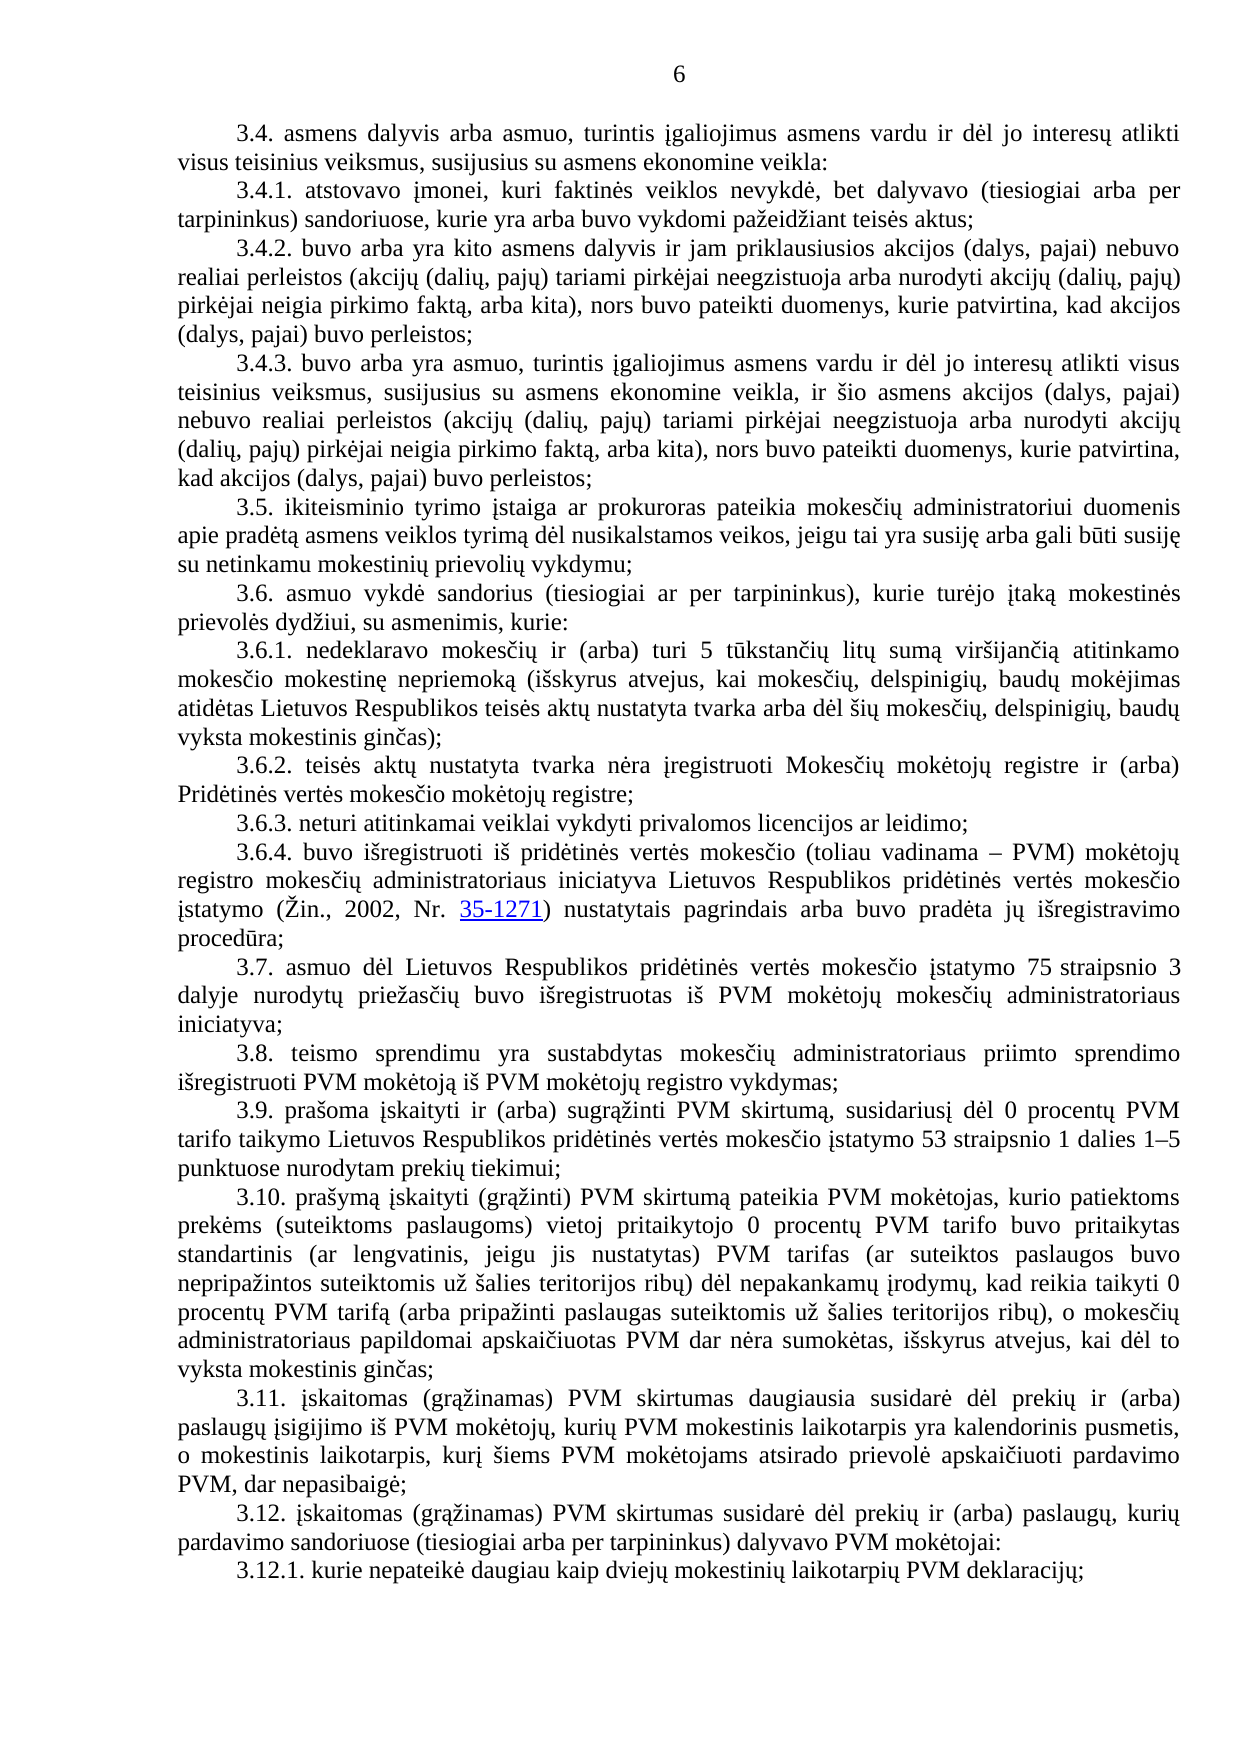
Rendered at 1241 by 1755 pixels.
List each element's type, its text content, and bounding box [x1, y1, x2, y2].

text 3.9. prašoma įskaityti ir (arba) sugrąžinti PVM skirtumą, susidariusį dėl 0 procentų PVM tarifo taikymo Lietuvos Respublikos pridėtinės vertės mokesčio įstatymo 53 straipsnio 1 dalies 1–5 punktuose nurodytam prekių tiekimui; [177, 1096, 1181, 1182]
text 3.4.1. atstovavo įmonei, kuri faktinės veiklos nevykdė, bet dalyvavo (tiesiogiai arba per tarpininkus) sandoriuose, kurie yra arba buvo vykdomi pažeidžiant teisės aktus; [177, 176, 1181, 233]
text 3.6.4. buvo išregistruoti iš pridėtinės vertės mokesčio (toliau vadinama – PVM) mokėtojų registro mokesčių administratoriaus iniciatyva Lietuvos Respublikos pridėtinės vertės mokesčio įstatymo (Žin., 2002, Nr. 35-1271) nustatytais pagrindais arba buvo pradėta jų išregistravimo procedūra; [177, 837, 1181, 952]
text 3.4.2. buvo arba yra kito asmens dalyvis ir jam priklausiusios akcijos (dalys, pajai) nebuvo realiai perleistos (akcijų (dalių, pajų) tariami pirkėjai neegzistuoja arba nurodyti akcijų (dalių, pajų) pirkėjai neigia pirkimo faktą, arba kita), nors buvo pateikti duomenys, kurie patvirtina, kad akcijos (dalys, pajai) buvo perleistos; [177, 233, 1181, 348]
text 3.6.3. neturi atitinkamai veiklai vykdyti privalomos licencijos ar leidimo; [177, 808, 1181, 837]
text 3.6.2. teisės aktų nustatyta tvarka nėra įregistruoti Mokesčių mokėtojų registre ir (arba) Pridėtinės vertės mokesčio mokėtojų registre; [177, 751, 1181, 808]
text 3.7. asmuo dėl Lietuvos Respublikos pridėtinės vertės mokesčio įstatymo 75 straipsnio 3 dalyje nurodytų priežasčių buvo išregistruotas iš PVM mokėtojų mokesčių administratoriaus iniciatyva; [177, 952, 1181, 1038]
text 3.6.1. nedeklaravo mokesčių ir (arba) turi 5 tūkstančių litų sumą viršijančią atitinkamo mokesčio mokestinę nepriemoką (išskyrus atvejus, kai mokesčių, delspinigių, baudų mokėjimas atidėtas Lietuvos Respublikos teisės aktų nustatyta tvarka arba dėl šių mokesčių, delspinigių, baudų vyksta mokestinis ginčas); [177, 636, 1181, 751]
text 3.6. asmuo vykdė sandorius (tiesiogiai ar per tarpininkus), kurie turėjo įtaką mokestinės prievolės dydžiui, su asmenimis, kurie: [177, 578, 1181, 636]
text 3.12. įskaitomas (grąžinamas) PVM skirtumas susidarė dėl prekių ir (arba) paslaugų, kurių pardavimo sandoriuose (tiesiogiai arba per tarpininkus) dalyvavo PVM mokėtojai: [177, 1498, 1181, 1556]
text 3.10. prašymą įskaityti (grąžinti) PVM skirtumą pateikia PVM mokėtojas, kurio patiektoms prekėms (suteiktoms paslaugoms) vietoj pritaikytojo 0 procentų PVM tarifo buvo pritaikytas standartinis (ar lengvatinis, jeigu jis nustatytas) PVM tarifas (ar suteiktos paslaugos buvo nepripažintos suteiktomis už šalies teritorijos ribų) dėl nepakankamų įrodymų, kad reikia taikyti 0 procentų PVM tarifą (arba pripažinti paslaugas suteiktomis už šalies teritorijos ribų), o mokesčių administratoriaus papildomai apskaičiuotas PVM dar nėra sumokėtas, išskyrus atvejus, kai dėl to vyksta mokestinis ginčas; [177, 1182, 1181, 1383]
text 3.12.1. kurie nepateikė daugiau kaip dviejų mokestinių laikotarpių PVM deklaracijų; [177, 1556, 1181, 1584]
text 3.8. teismo sprendimu yra sustabdytas mokesčių administratoriaus priimto sprendimo išregistruoti PVM mokėtoją iš PVM mokėtojų registro vykdymas; [177, 1038, 1181, 1096]
text 3.11. įskaitomas (grąžinamas) PVM skirtumas daugiausia susidarė dėl prekių ir (arba) paslaugų įsigijimo iš PVM mokėtojų, kurių PVM mokestinis laikotarpis yra kalendorinis pusmetis, o mokestinis laikotarpis, kurį šiems PVM mokėtojams atsirado prievolė apskaičiuoti pardavimo PVM, dar nepasibaigė; [177, 1383, 1181, 1498]
text 3.4. asmens dalyvis arba asmuo, turintis įgaliojimus asmens vardu ir dėl jo interesų atlikti visus teisinius veiksmus, susijusius su asmens ekonomine veikla: [177, 118, 1181, 176]
text 3.5. ikiteisminio tyrimo įstaiga ar prokuroras pateikia mokesčių administratoriui duomenis apie pradėtą asmens veiklos tyrimą dėl nusikalstamos veikos, jeigu tai yra susiję arba gali būti susiję su netinkamu mokestinių prievolių vykdymu; [177, 492, 1181, 578]
text 3.4.3. buvo arba yra asmuo, turintis įgaliojimus asmens vardu ir dėl jo interesų atlikti visus teisinius veiksmus, susijusius su asmens ekonomine veikla, ir šio asmens akcijos (dalys, pajai) nebuvo realiai perleistos (akcijų (dalių, pajų) tariami pirkėjai neegzistuoja arba nurodyti akcijų (dalių, pajų) pirkėjai neigia pirkimo faktą, arba kita), nors buvo pateikti duomenys, kurie patvirtina, kad akcijos (dalys, pajai) buvo perleistos; [177, 348, 1181, 492]
